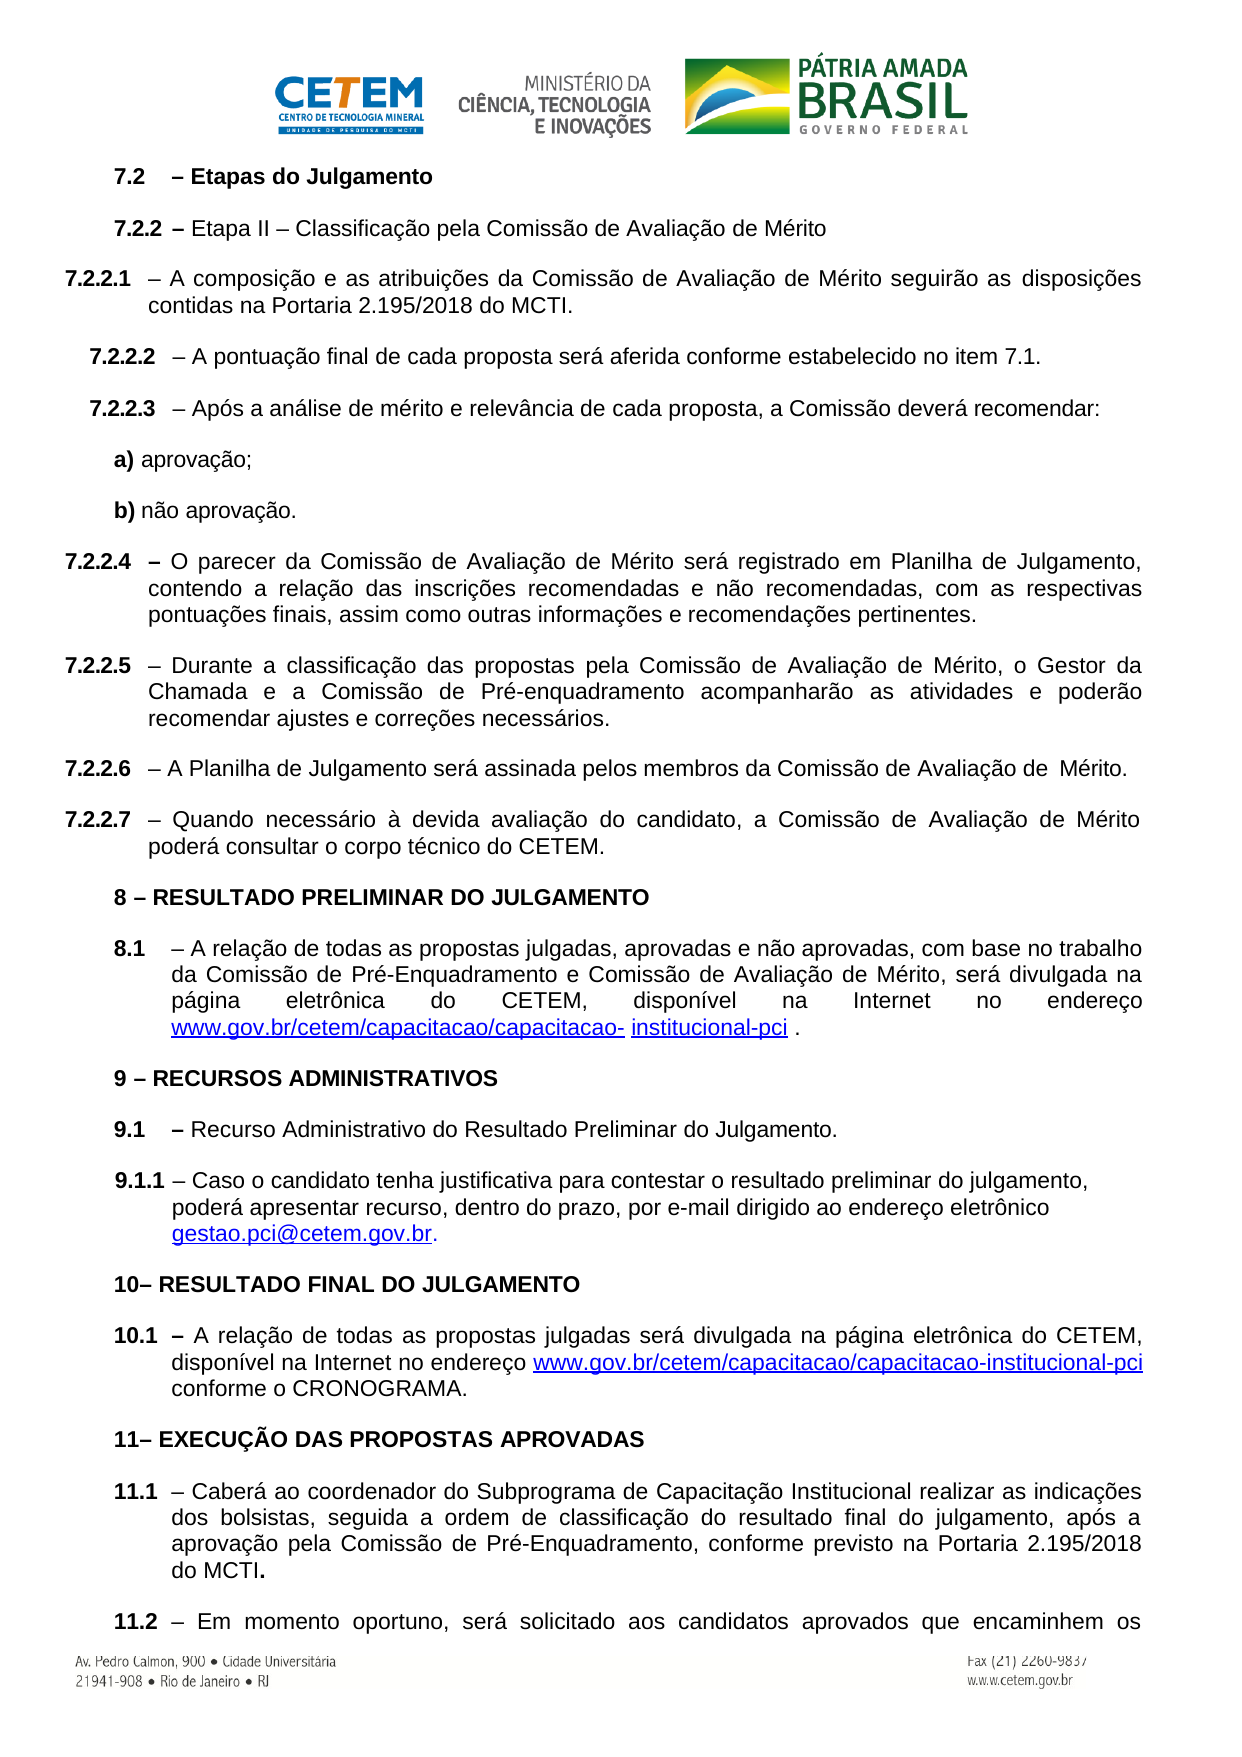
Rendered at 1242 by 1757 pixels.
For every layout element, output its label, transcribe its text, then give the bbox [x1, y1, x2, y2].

list – RESULTADO PRELIMINAR DO JULGAMENTO [114, 884, 1181, 910]
list aprovação; [114, 446, 1181, 472]
list – A Planilha de Julgamento será assinada pelos membros da Comissão de Avaliação de Mérito. [64, 755, 1141, 782]
list não aprovação. [114, 497, 1181, 523]
list – A pontuação final de cada proposta será aferida conforme estabelecido no item 7.1. [89, 343, 1181, 369]
list – RESULTADO FINAL DO JULGAMENTO [114, 1271, 1181, 1297]
list – Etapa II – Classificação pela Comissão de Avaliação de Mérito [114, 214, 1181, 241]
list – Após a análise de mérito e relevância de cada proposta, a Comissão deverá recomendar: [89, 394, 1181, 421]
list – Recurso Administrativo do Resultado Preliminar do Julgamento. [114, 1116, 1181, 1143]
list – A relação de todas as propostas julgadas, aprovadas e não aprovadas, com base no trabalho da Comissão de Pré-Enquadramento e Comissão de Avaliação de Mérito, será divulgada na página eletrônica do CETEM, disponível na Internet no endereço www.gov.br/cetem/capacitacao/capacitacao- institucional-pci . [114, 935, 1143, 1040]
list – A composição e as atribuições da Comissão de Avaliação de Mérito seguirão as disposições contidas na Portaria 2.195/2018 do MCTI. [64, 265, 1141, 318]
list – RECURSOS ADMINISTRATIVOS [114, 1064, 1181, 1091]
list – EXECUÇÃO DAS PROPOSTAS APROVADAS [114, 1426, 1181, 1453]
list – Em momento oportuno, será solicitado aos candidatos aprovados que encaminhem os [114, 1608, 1142, 1634]
list – Caso o candidato tenha justificativa para contestar o resultado preliminar do julgamento, poderá apresentar recurso, dentro do prazo, por e-mail dirigido ao endereço eletrônico gestao.pci@cetem.gov.br. [114, 1167, 1166, 1246]
list – Etapas do Julgamento [114, 163, 1181, 189]
list – Quando necessário à devida avaliação do candidato, a Comissão de Avaliação de Mérito poderá consultar o corpo técnico do CETEM. [64, 806, 1141, 859]
list – Durante a classificação das propostas pela Comissão de Avaliação de Mérito, o Gestor da Chamada e a Comissão de Pré-enquadramento acompanharão as atividades e poderão recomendar ajustes e correções necessários. [64, 652, 1143, 731]
list – Caberá ao coordenador do Subprograma de Capacitação Institucional realizar as indicações dos bolsistas, seguida a ordem de classificação do resultado final do julgamento, após a aprovação pela Comissão de Pré-Enquadramento, conforme previsto na Portaria 2.195/2018 do MCTI. [114, 1478, 1142, 1583]
list – A relação de todas as propostas julgadas será divulgada na página eletrônica do CETEM, disponível na Internet no endereço www.gov.br/cetem/capacitacao/capacitacao-institucional-pci conforme o CRONOGRAMA. [114, 1322, 1143, 1401]
list – O parecer da Comissão de Avaliação de Mérito será registrado em Planilha de Julgamento, contendo a relação das inscrições recomendadas e não recomendadas, com as respectivas pontuações finais, assim como outras informações e recomendações pertinentes. [64, 548, 1142, 627]
